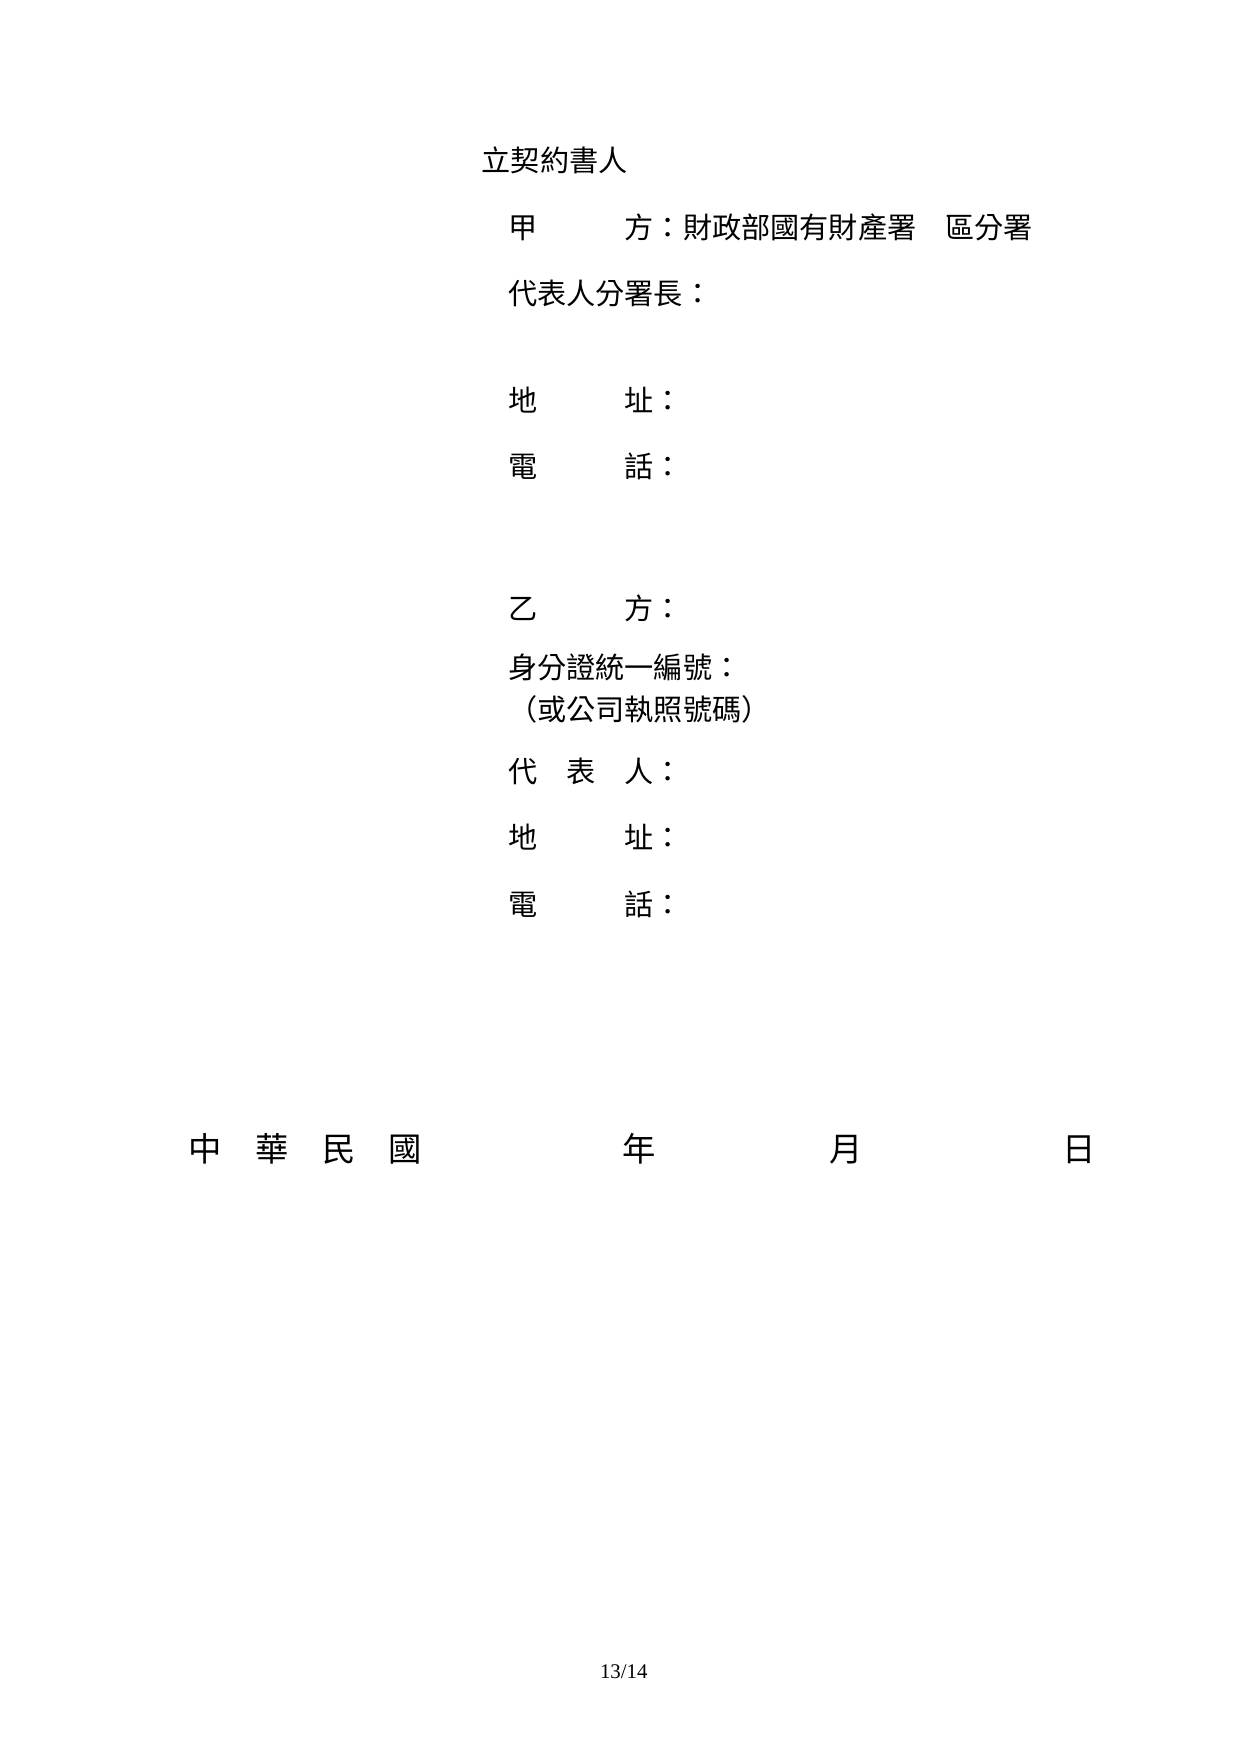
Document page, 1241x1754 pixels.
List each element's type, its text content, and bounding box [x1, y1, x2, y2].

text 代表人分署長： [508, 251, 1152, 318]
text 乙 方： [508, 566, 1152, 633]
text 地 址： [508, 358, 1152, 424]
text 甲 方：財政部國有財產署 區分署 [508, 185, 1152, 251]
text 電 話： [508, 862, 1152, 929]
text 電 話： [508, 424, 1152, 491]
text （或公司執照號碼） [508, 687, 1152, 729]
text 身分證統一編號： [508, 645, 1152, 687]
text 代 表 人： [508, 729, 1152, 795]
text 立契約書人 [481, 118, 1152, 185]
text 地 址： [508, 795, 1152, 862]
text 中 華 民 國 年 月 日 [133, 1124, 1152, 1170]
